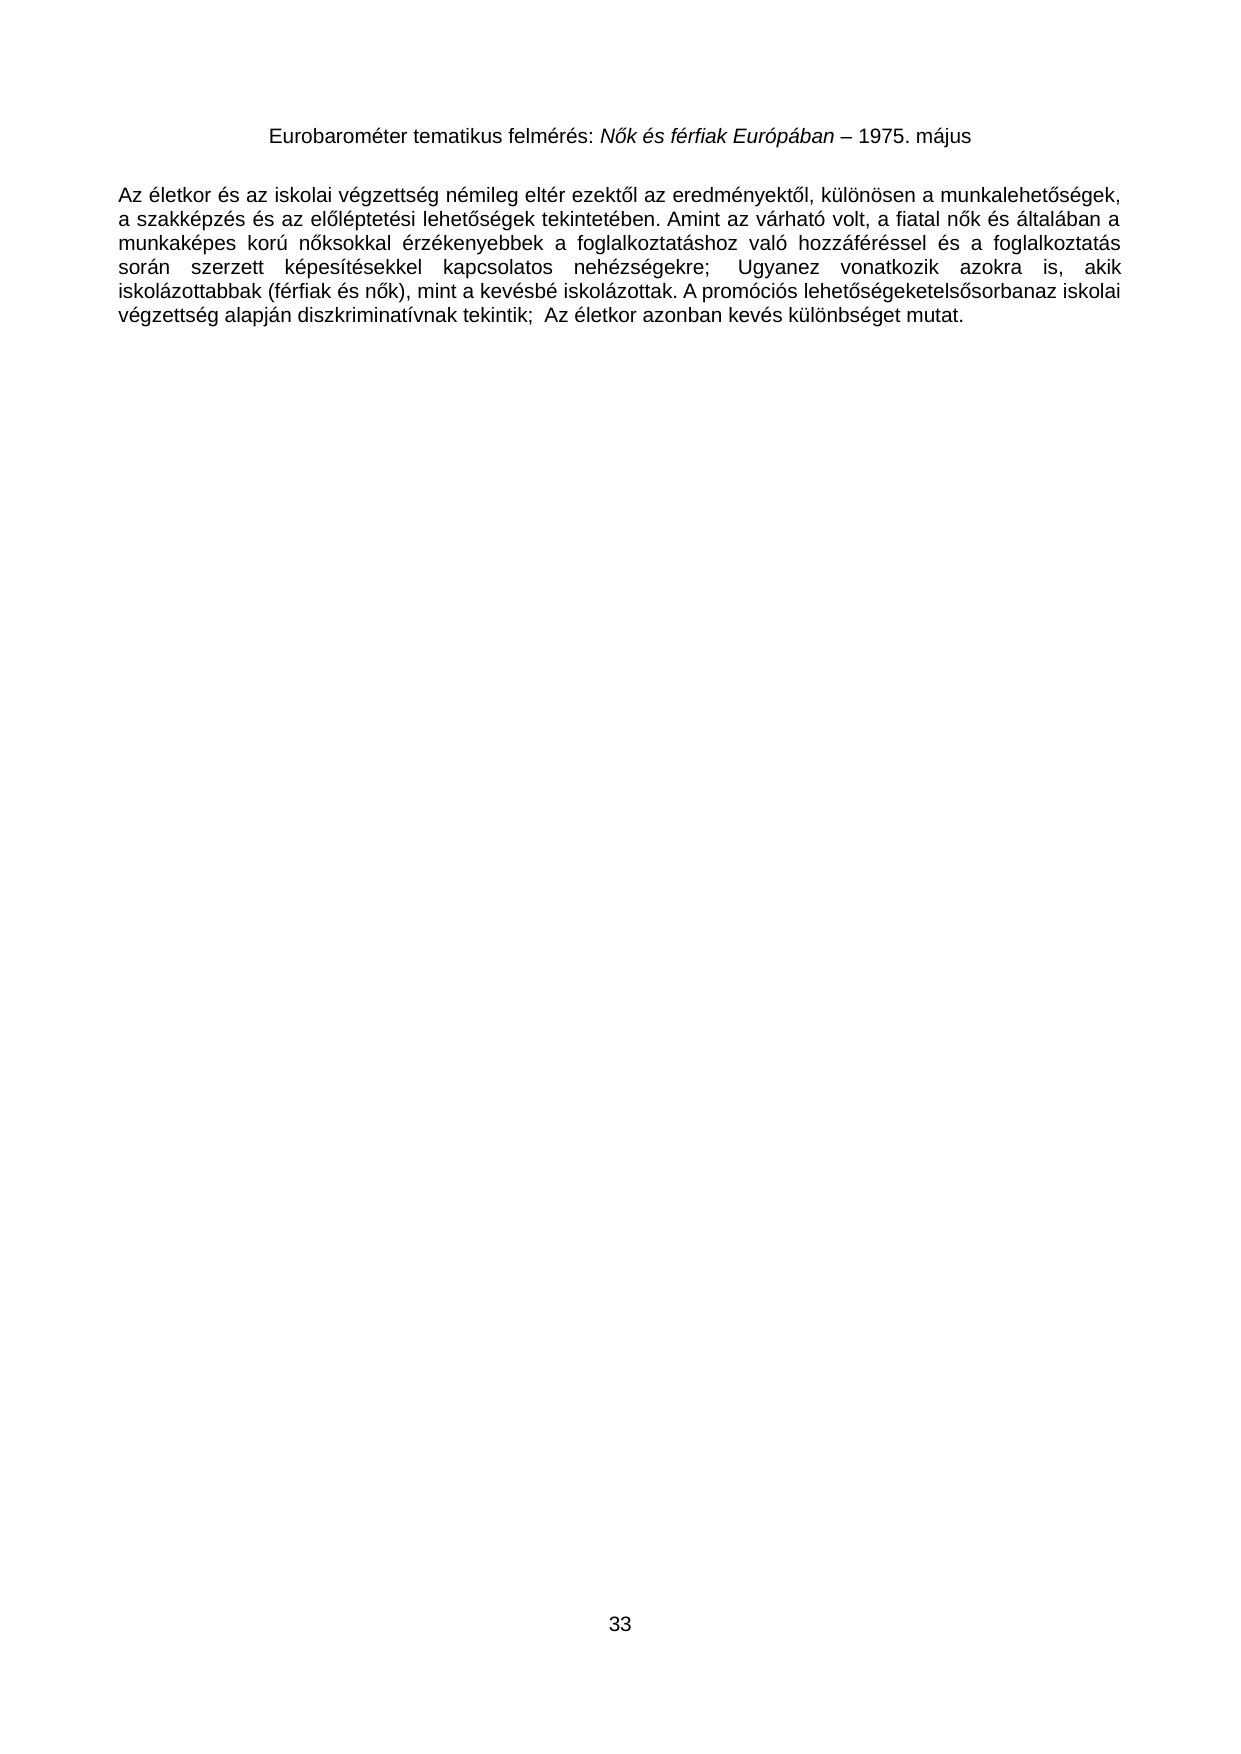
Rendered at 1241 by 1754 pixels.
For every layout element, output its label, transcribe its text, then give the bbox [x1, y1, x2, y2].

text Az életkor és az iskolai végzettség némileg eltér ezektől az eredményektől, különösen a munkalehetőségek, a szakképzés és az előléptetési lehetőségek tekintetében. Amint az várható volt, a fiatal nők és általában a munkaképes korú nőksokkal érzékenyebbek a foglalkoztatáshoz való hozzáféréssel és a foglalkoztatás során szerzett képesítésekkel kapcsolatos nehézségekre; Ugyanez vonatkozik azokra is, akik iskolázottabbak (férfiak és nők), mint a kevésbé iskolázottak. A promóciós lehetőségeketelsősorbanaz iskolai végzettség alapján diszkriminatívnak tekintik; Az életkor azonban kevés különbséget mutat. [118, 183, 1122, 327]
